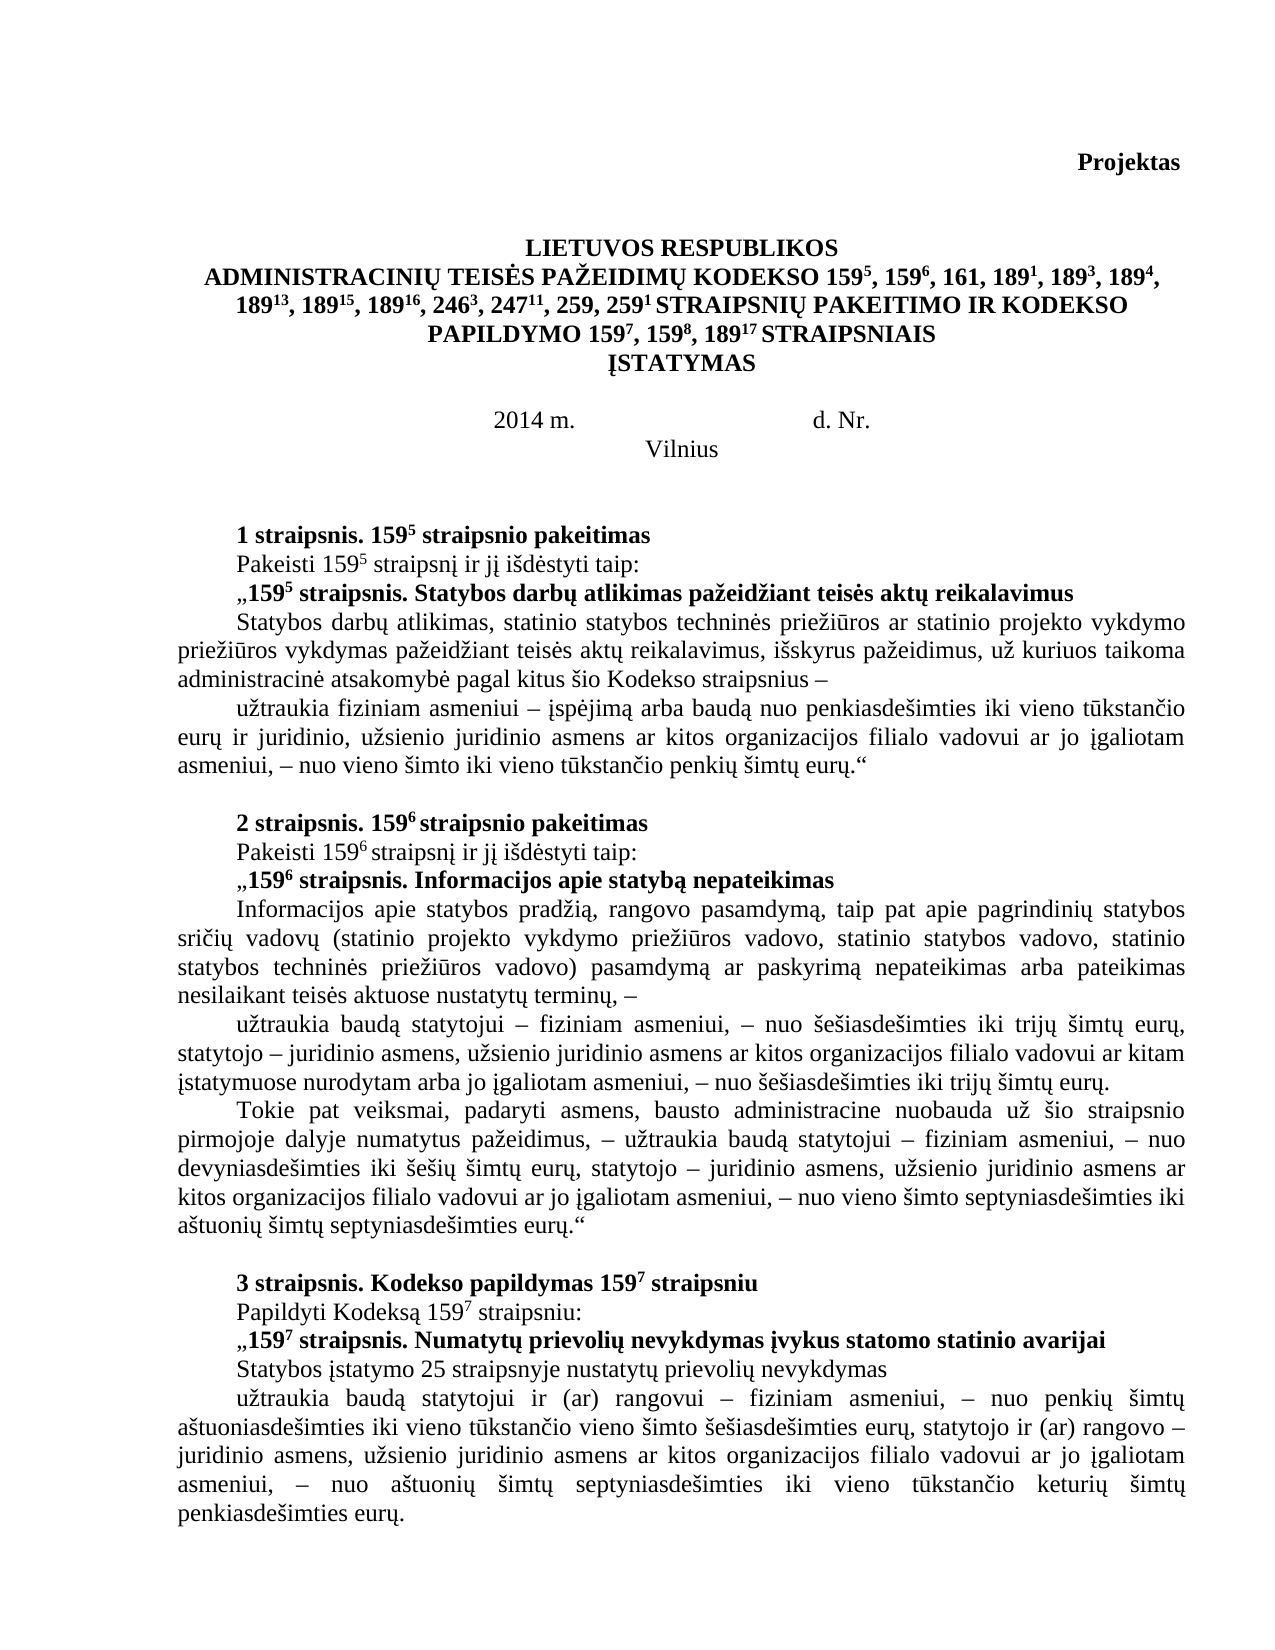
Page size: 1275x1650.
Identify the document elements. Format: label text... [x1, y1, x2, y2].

text Tokie pat veiksmai, padaryti asmens, bausto administracine nuobauda už šio straipsnio pirmojoje dalyje numatytus pažeidimus, – užtraukia baudą statytojui – fiziniam asmeniui, – nuo devyniasdešimties iki šešių šimtų eurų, statytojo – juridinio asmens, užsienio juridinio asmens ar kitos organizacijos filialo vadovui ar jo įgaliotam asmeniui, – nuo vieno šimto septyniasdešimties iki aštuonių šimtų septyniasdešimties eurų.“ [177, 1096, 1186, 1239]
text ADMINISTRACINIŲ TEISĖS PAŽEIDIMŲ KODEKSO 1595, 1596, 161, 1891, 1893, 1894, 18913, 18915, 18916, 2463, 24711, 259, 2591 STRAIPSNIŲ PAKEITIMO IR KODEKSO PAPILDYMO 1597, 1598, 18917 STRAIPSNIAIS [177, 262, 1186, 348]
text Statybos įstatymo 25 straipsnyje nustatytų prievolių nevykdymas [177, 1354, 1186, 1383]
text 2 straipsnis. 1596 straipsnio pakeitimas [177, 808, 1186, 837]
text užtraukia fiziniam asmeniui – įspėjimą arba baudą nuo penkiasdešimties iki vieno tūkstančio eurų ir juridinio, užsienio juridinio asmens ar kitos organizacijos filialo vadovui ar jo įgaliotam asmeniui, – nuo vieno šimto iki vieno tūkstančio penkių šimtų eurų.“ [177, 693, 1186, 779]
text ĮSTATYMAS [177, 348, 1186, 377]
text Papildyti Kodeksą 1597 straipsniu: [177, 1297, 1186, 1326]
text Pakeisti 1596 straipsnį ir jį išdėstyti taip: [177, 837, 1186, 866]
text Informacijos apie statybos pradžią, rangovo pasamdymą, taip pat apie pagrindinių statybos sričių vadovų (statinio projekto vykdymo priežiūros vadovo, statinio statybos vadovo, statinio statybos techninės priežiūros vadovo) pasamdymą ar paskyrimą nepateikimas arba pateikimas nesilaikant teisės aktuose nustatytų terminų, – [177, 894, 1186, 1009]
text 2014 m. d. Nr. [177, 406, 1186, 434]
text Vilnius [177, 434, 1186, 463]
text Statybos darbų atlikimas, statinio statybos techninės priežiūros ar statinio projekto vykdymo priežiūros vykdymas pažeidžiant teisės aktų reikalavimus, išskyrus pažeidimus, už kuriuos taikoma administracinė atsakomybė pagal kitus šio Kodekso straipsnius – [177, 607, 1186, 693]
text 1 straipsnis. 1595 straipsnio pakeitimas [177, 521, 1186, 549]
text „1597 straipsnis. Numatytų prievolių nevykdymas įvykus statomo statinio avarijai [177, 1326, 1186, 1354]
text LIETUVOS RESPUBLIKOS [177, 233, 1186, 262]
text 3 straipsnis. Kodekso papildymas 1597 straipsniu [177, 1268, 1186, 1297]
text Pakeisti 1595 straipsnį ir jį išdėstyti taip: [177, 549, 1186, 578]
text Projektas [177, 147, 1186, 176]
text „1595 straipsnis. Statybos darbų atlikimas pažeidžiant teisės aktų reikalavimus [177, 578, 1186, 607]
text užtraukia baudą statytojui ir (ar) rangovui – fiziniam asmeniui, – nuo penkių šimtų aštuoniasdešimties iki vieno tūkstančio vieno šimto šešiasdešimties eurų, statytojo ir (ar) rangovo – juridinio asmens, užsienio juridinio asmens ar kitos organizacijos filialo vadovui ar jo įgaliotam asmeniui, – nuo aštuonių šimtų septyniasdešimties iki vieno tūkstančio keturių šimtų penkiasdešimties eurų. [177, 1383, 1186, 1527]
text užtraukia baudą statytojui – fiziniam asmeniui, – nuo šešiasdešimties iki trijų šimtų eurų, statytojo – juridinio asmens, užsienio juridinio asmens ar kitos organizacijos filialo vadovui ar kitam įstatymuose nurodytam arba jo įgaliotam asmeniui, – nuo šešiasdešimties iki trijų šimtų eurų. [177, 1009, 1186, 1096]
text „1596 straipsnis. Informacijos apie statybą nepateikimas [177, 866, 1186, 894]
